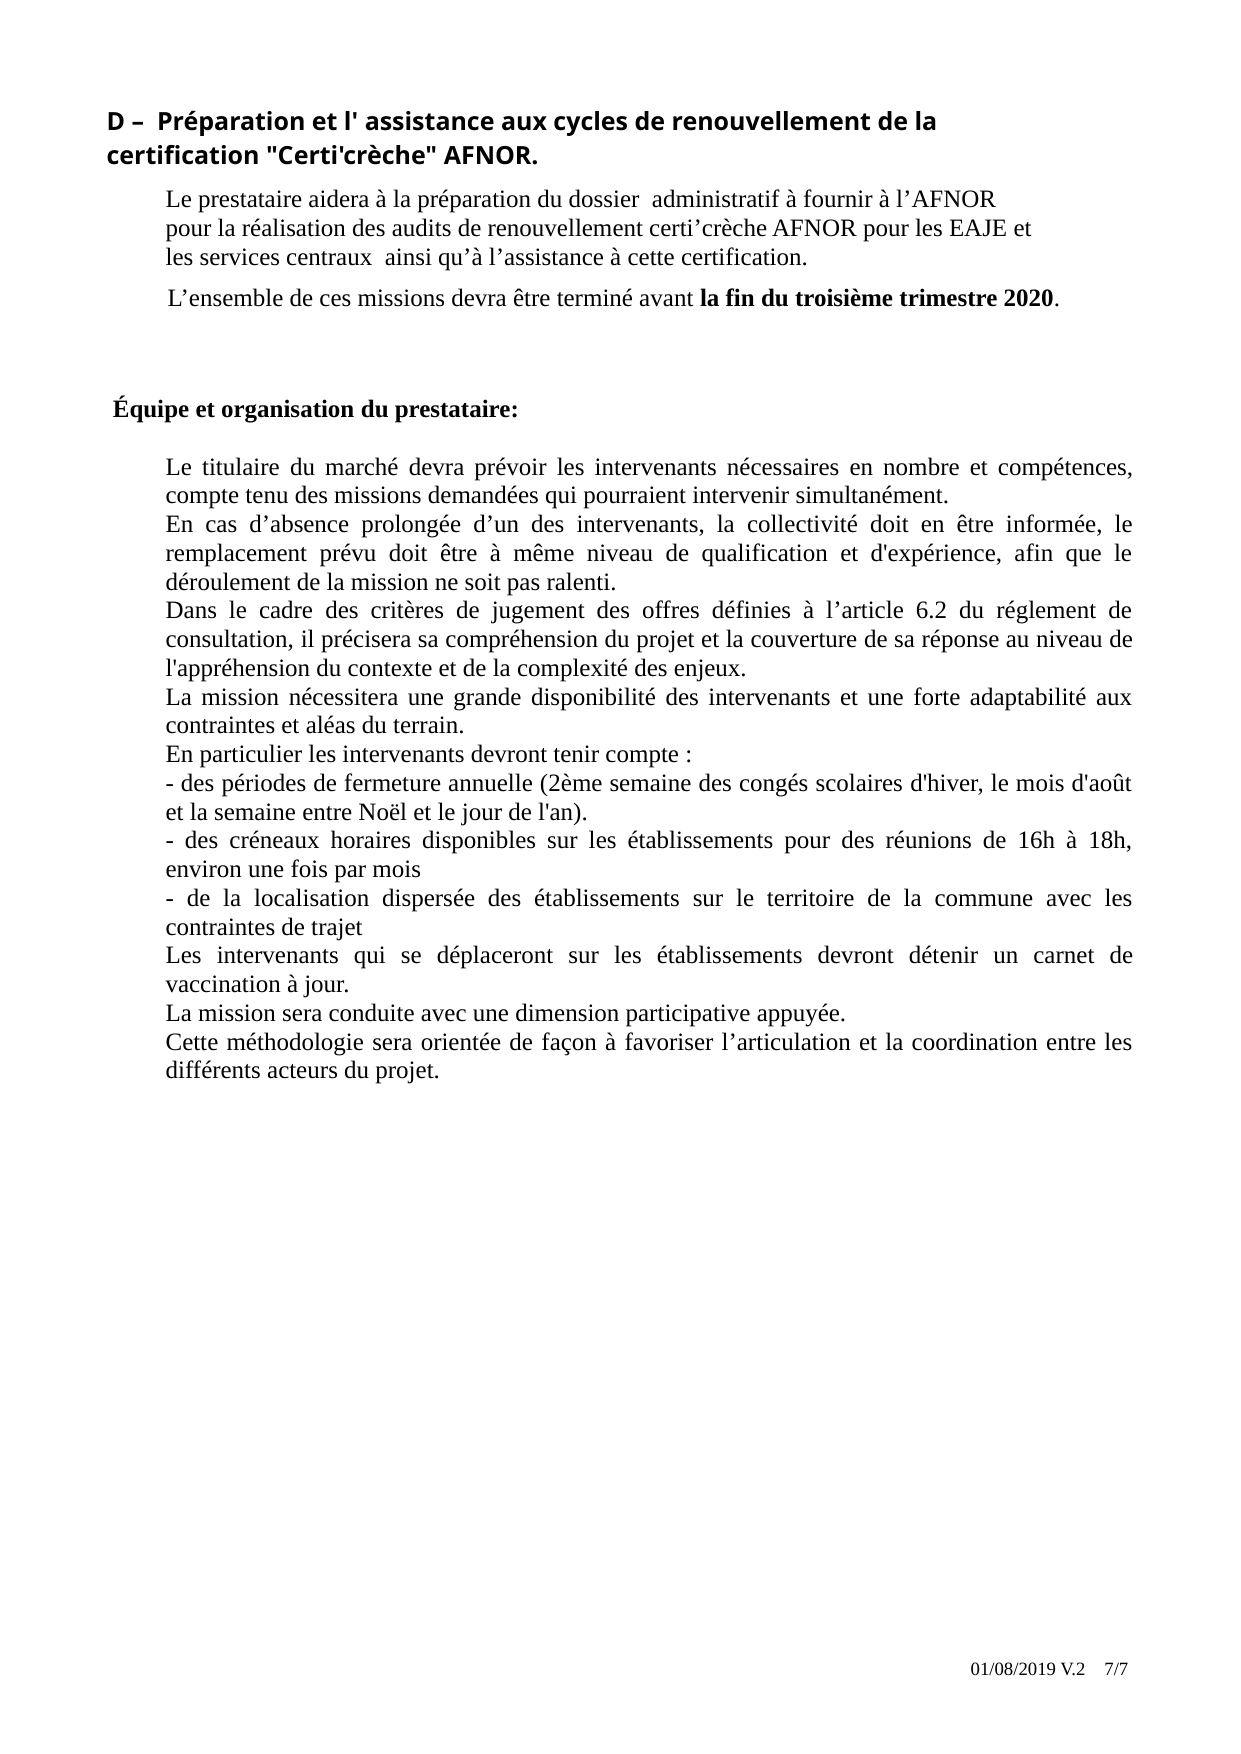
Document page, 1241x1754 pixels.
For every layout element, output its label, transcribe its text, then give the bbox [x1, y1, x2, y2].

text En cas d’absence prolongée d’un des intervenants, la collectivité doit en être informée, le remplacement prévu doit être à même niveau de qualification et d'expérience, afin que le déroulement de la mission ne soit pas ralenti. [165, 509, 1134, 596]
text Dans le cadre des critères de jugement des offres définies à l’article 6.2 du réglement de consultation, il précisera sa compréhension du projet et la couverture de sa réponse au niveau de l'appréhension du contexte et de la complexité des enjeux. [165, 596, 1134, 682]
text La mission sera conduite avec une dimension participative appuyée. [165, 998, 1134, 1027]
text - des périodes de fermeture annuelle (2ème semaine des congés scolaires d'hiver, le mois d'août et la semaine entre Noël et le jour de l'an). [165, 768, 1134, 826]
text - des créneaux horaires disponibles sur les établissements pour des réunions de 16h à 18h, environ une fois par mois [165, 826, 1134, 883]
text Les intervenants qui se déplaceront sur les établissements devront détenir un carnet de vaccination à jour. [165, 941, 1134, 998]
text En particulier les intervenants devront tenir compte : [165, 739, 1134, 768]
text - de la localisation dispersée des établissements sur le territoire de la commune avec les contraintes de trajet [165, 883, 1134, 941]
text L’ensemble de ces missions devra être terminé avant la fin du troisième trimestre 2020. [130, 283, 1134, 312]
text La mission nécessitera une grande disponibilité des intervenants et une forte adaptabilité aux contraintes et aléas du terrain. [165, 682, 1134, 739]
text D – Préparation et l' assistance aux cycles de renouvellement de la certification "Certi'crèche" AFNOR. [106, 104, 1045, 172]
text Le prestataire aidera à la préparation du dossier administratif à fournir à l’AFNOR pour la réalisation des audits de renouvellement certi’crèche AFNOR pour les EAJE et les services centraux ainsi qu’à l’assistance à cette certification. [165, 184, 1045, 271]
text Le titulaire du marché devra prévoir les intervenants nécessaires en nombre et compétences, compte tenu des missions demandées qui pourraient intervenir simultanément. [165, 452, 1134, 509]
text Équipe et organisation du prestataire: [106, 394, 1134, 423]
text Cette méthodologie sera orientée de façon à favoriser l’articulation et la coordination entre les différents acteurs du projet. [165, 1027, 1134, 1084]
